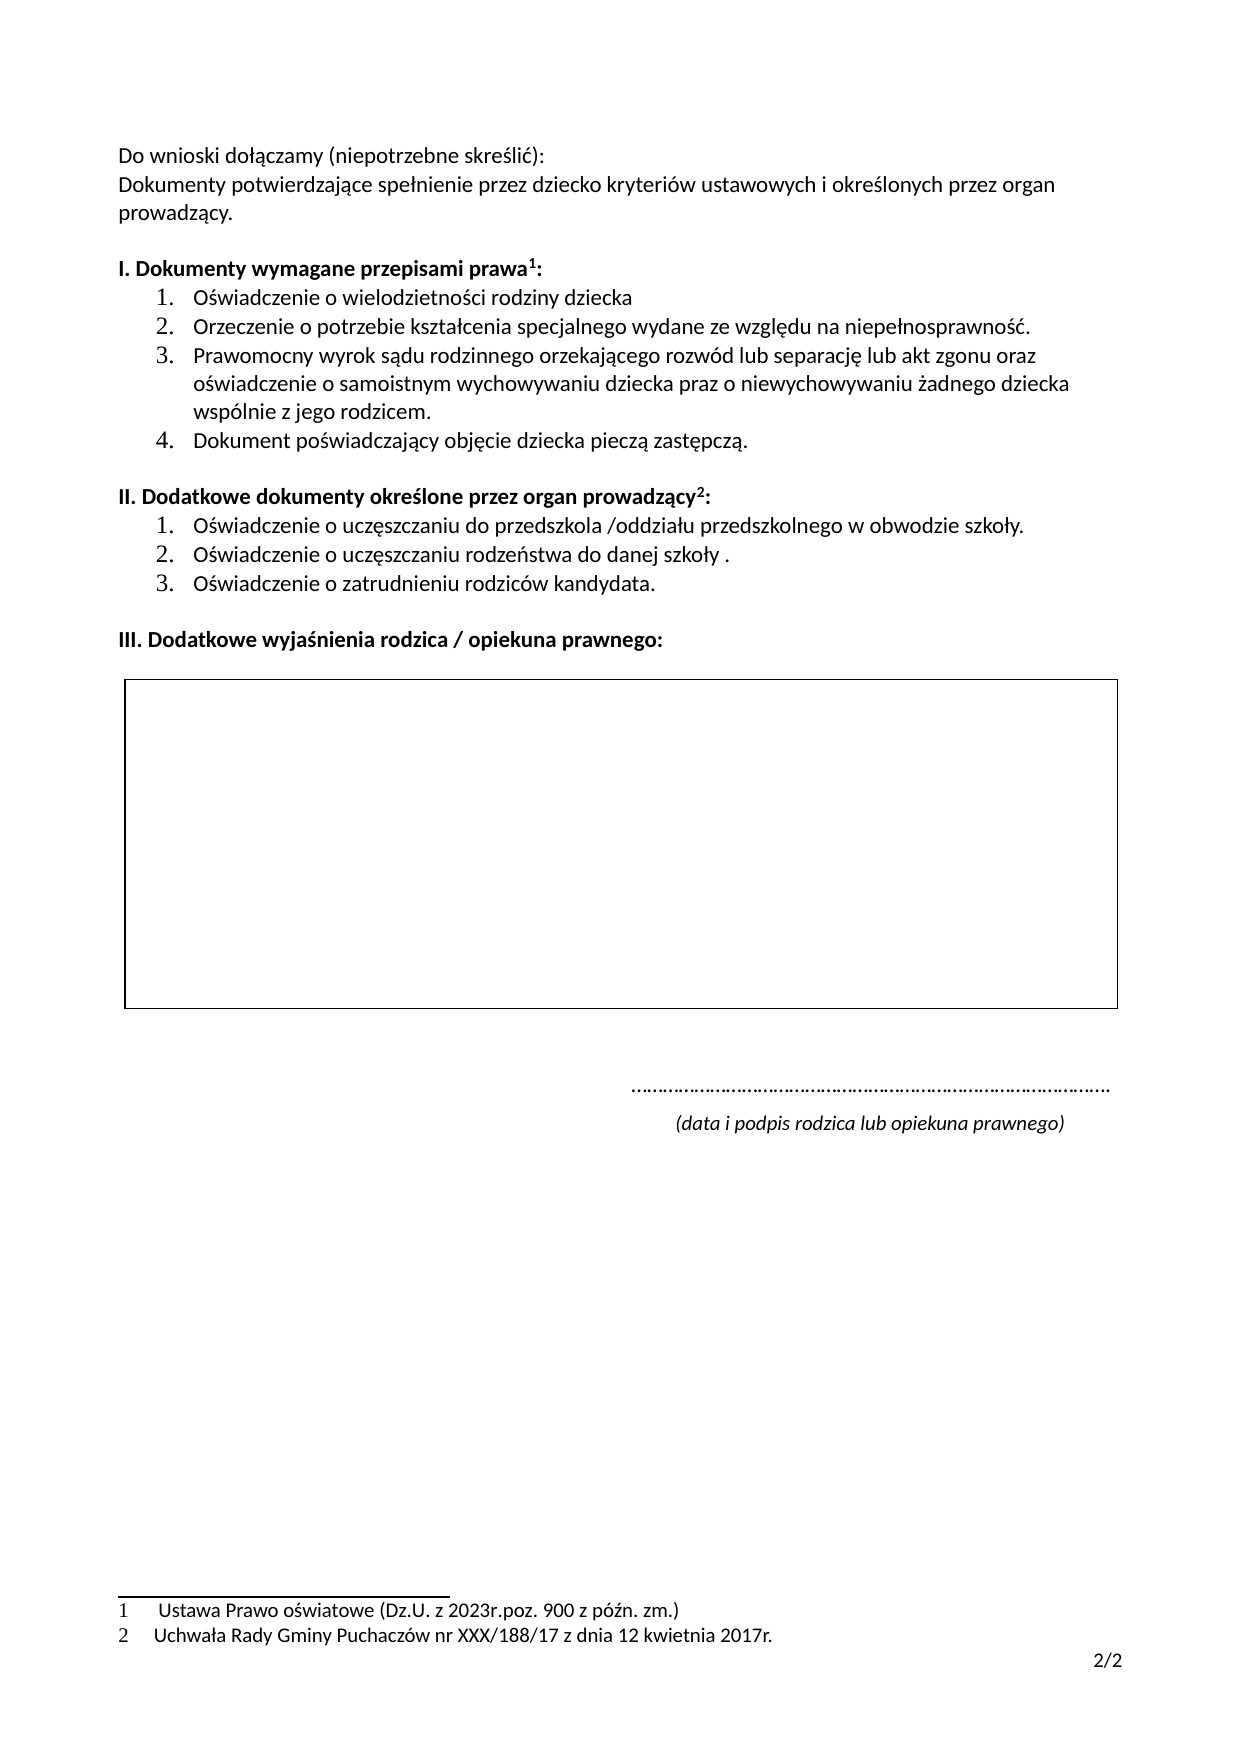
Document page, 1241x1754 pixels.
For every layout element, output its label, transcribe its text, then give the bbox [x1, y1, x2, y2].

table_header [118, 1009, 620, 1104]
list Oświadczenie o uczęszczaniu rodzeństwa do danej szkoły . [156, 539, 1122, 568]
list Prawomocny wyrok sądu rodzinnego orzekającego rozwód lub separację lub akt zgonu oraz oświadczenie o samoistnym wychowywaniu dziecka praz o niewychowywaniu żadnego dziecka wspólnie z jego rodzicem. [156, 340, 1122, 425]
text Ustawa Prawo oświatowe (Dz.U. z 2023r.poz. 900 z późn. zm.) [118, 1597, 1122, 1622]
text Dokumenty potwierdzające spełnienie przez dziecko kryteriów ustawowych i określonych przez organ prowadzący. [118, 170, 1122, 226]
text Do wnioski dołączamy (niepotrzebne skreślić): [118, 142, 1122, 170]
table_header ………………………………………………………………………………. [620, 1009, 1122, 1104]
list Dokument poświadczający objęcie dziecka pieczą zastępczą. [156, 425, 1122, 454]
list Orzeczenie o potrzebie kształcenia specjalnego wydane ze względu na niepełnosprawność. [156, 311, 1122, 340]
list Oświadczenie o wielodzietności rodziny dziecka [156, 282, 1122, 311]
list Oświadczenie o zatrudnieniu rodziców kandydata. [156, 568, 1122, 597]
table_cell (data i podpis rodzica lub opiekuna prawnego) [620, 1104, 1122, 1151]
text III. Dodatkowe wyjaśnienia rodzica / opiekuna prawnego: [118, 625, 1122, 653]
table_header [126, 680, 1117, 1007]
text II. Dodatkowe dokumenty określone przez organ prowadzący: [118, 482, 1122, 510]
list Oświadczenie o uczęszczaniu do przedszkola /oddziału przedszkolnego w obwodzie szkoły. [156, 510, 1122, 539]
text I. Dokumenty wymagane przepisami prawa: [118, 254, 1122, 282]
text Uchwała Rady Gminy Puchaczów nr XXX/188/17 z dnia 12 kwietnia 2017r. [118, 1622, 1122, 1648]
table_cell [118, 1104, 620, 1151]
